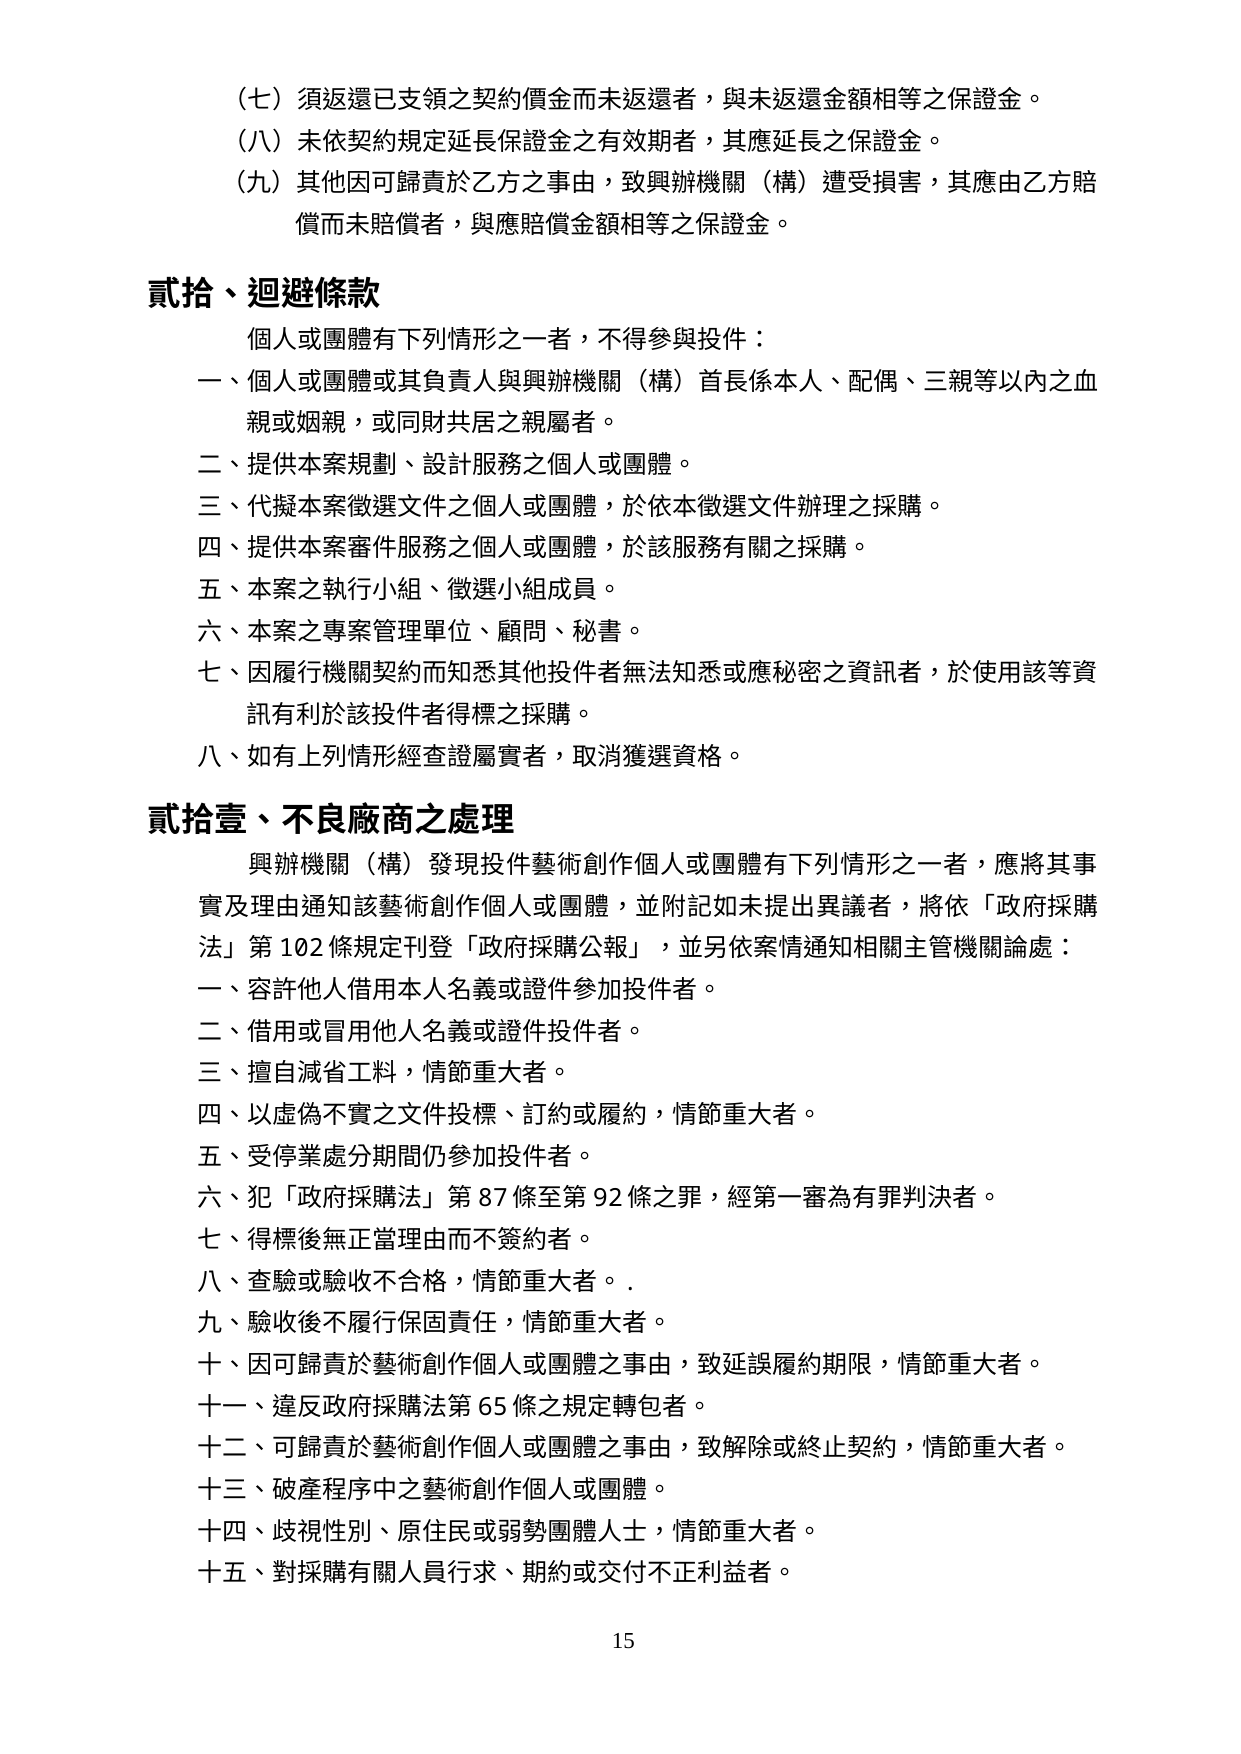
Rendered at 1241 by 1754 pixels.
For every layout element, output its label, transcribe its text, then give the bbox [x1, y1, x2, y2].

text 八、如有上列情形經查證屬實者，取消獲選資格。 [198, 732, 1098, 773]
text 十二、可歸責於藝術創作個人或團體之事由，致解除或終止契約，情節重大者。 [148, 1423, 1098, 1465]
text （九）其他因可歸責於乙方之事由，致興辦機關（構）遭受損害，其應由乙方賠償而未賠償者，與應賠償金額相等之保證金。 [221, 158, 1098, 242]
text 貳拾壹、不良廠商之處理 [148, 798, 1098, 840]
text 七、得標後無正當理由而不簽約者。 [148, 1215, 1098, 1257]
text 七、因履行機關契約而知悉其他投件者無法知悉或應秘密之資訊者，於使用該等資訊有利於該投件者得標之採購。 [198, 648, 1098, 732]
text 三、擅自減省工料，情節重大者。 [198, 1048, 1098, 1090]
text 十一、違反政府採購法第65條之規定轉包者。 [148, 1382, 1098, 1423]
text 一、容許他人借用本人名義或證件參加投件者。 [148, 965, 1098, 1007]
text 二、借用或冒用他人名義或證件投件者。 [198, 1007, 1098, 1048]
text 興辦機關（構）發現投件藝術創作個人或團體有下列情形之一者，應將其事實及理由通知該藝術創作個人或團體，並附記如未提出異議者，將依「政府採購法」第102條規定刊登「政府採購公報」，並另依案情通知相關主管機關論處： [198, 840, 1098, 965]
text 五、受停業處分期間仍參加投件者。 [148, 1132, 1098, 1173]
text 九、驗收後不履行保固責任，情節重大者。 [148, 1298, 1098, 1340]
text 十三、破產程序中之藝術創作個人或團體。 [148, 1465, 1098, 1507]
text 六、犯「政府採購法」第87條至第92條之罪，經第一審為有罪判決者。 [148, 1173, 1098, 1215]
text 五、本案之執行小組、徵選小組成員。 [148, 565, 1098, 607]
text 三、代擬本案徵選文件之個人或團體，於依本徵選文件辦理之採購。 [148, 482, 1098, 523]
text 十五、對採購有關人員行求、期約或交付不正利益者。 [148, 1548, 1098, 1590]
text （七）須返還已支領之契約價金而未返還者，與未返還金額相等之保證金。 [148, 75, 1098, 117]
text 貳拾、迴避條款 [148, 267, 1098, 315]
text 二、提供本案規劃、設計服務之個人或團體。 [148, 440, 1098, 482]
text 四、以虛偽不實之文件投標、訂約或履約，情節重大者。 [148, 1090, 1098, 1132]
text 四、提供本案審件服務之個人或團體，於該服務有關之採購。 [148, 523, 1098, 565]
text 八、查驗或驗收不合格，情節重大者。. [148, 1257, 1098, 1298]
text （八）未依契約規定延長保證金之有效期者，其應延長之保證金。 [148, 117, 1098, 158]
text 一、個人或團體或其負責人與興辦機關（構）首長係本人、配偶、三親等以內之血親或姻親，或同財共居之親屬者。 [198, 357, 1098, 440]
text 十四、歧視性別、原住民或弱勢團體人士，情節重大者。 [148, 1507, 1098, 1548]
text 十、因可歸責於藝術創作個人或團體之事由，致延誤履約期限，情節重大者。 [148, 1340, 1098, 1382]
text 六、本案之專案管理單位、顧問、秘書。 [148, 607, 1098, 648]
text 個人或團體有下列情形之一者，不得參與投件： [148, 315, 1098, 357]
